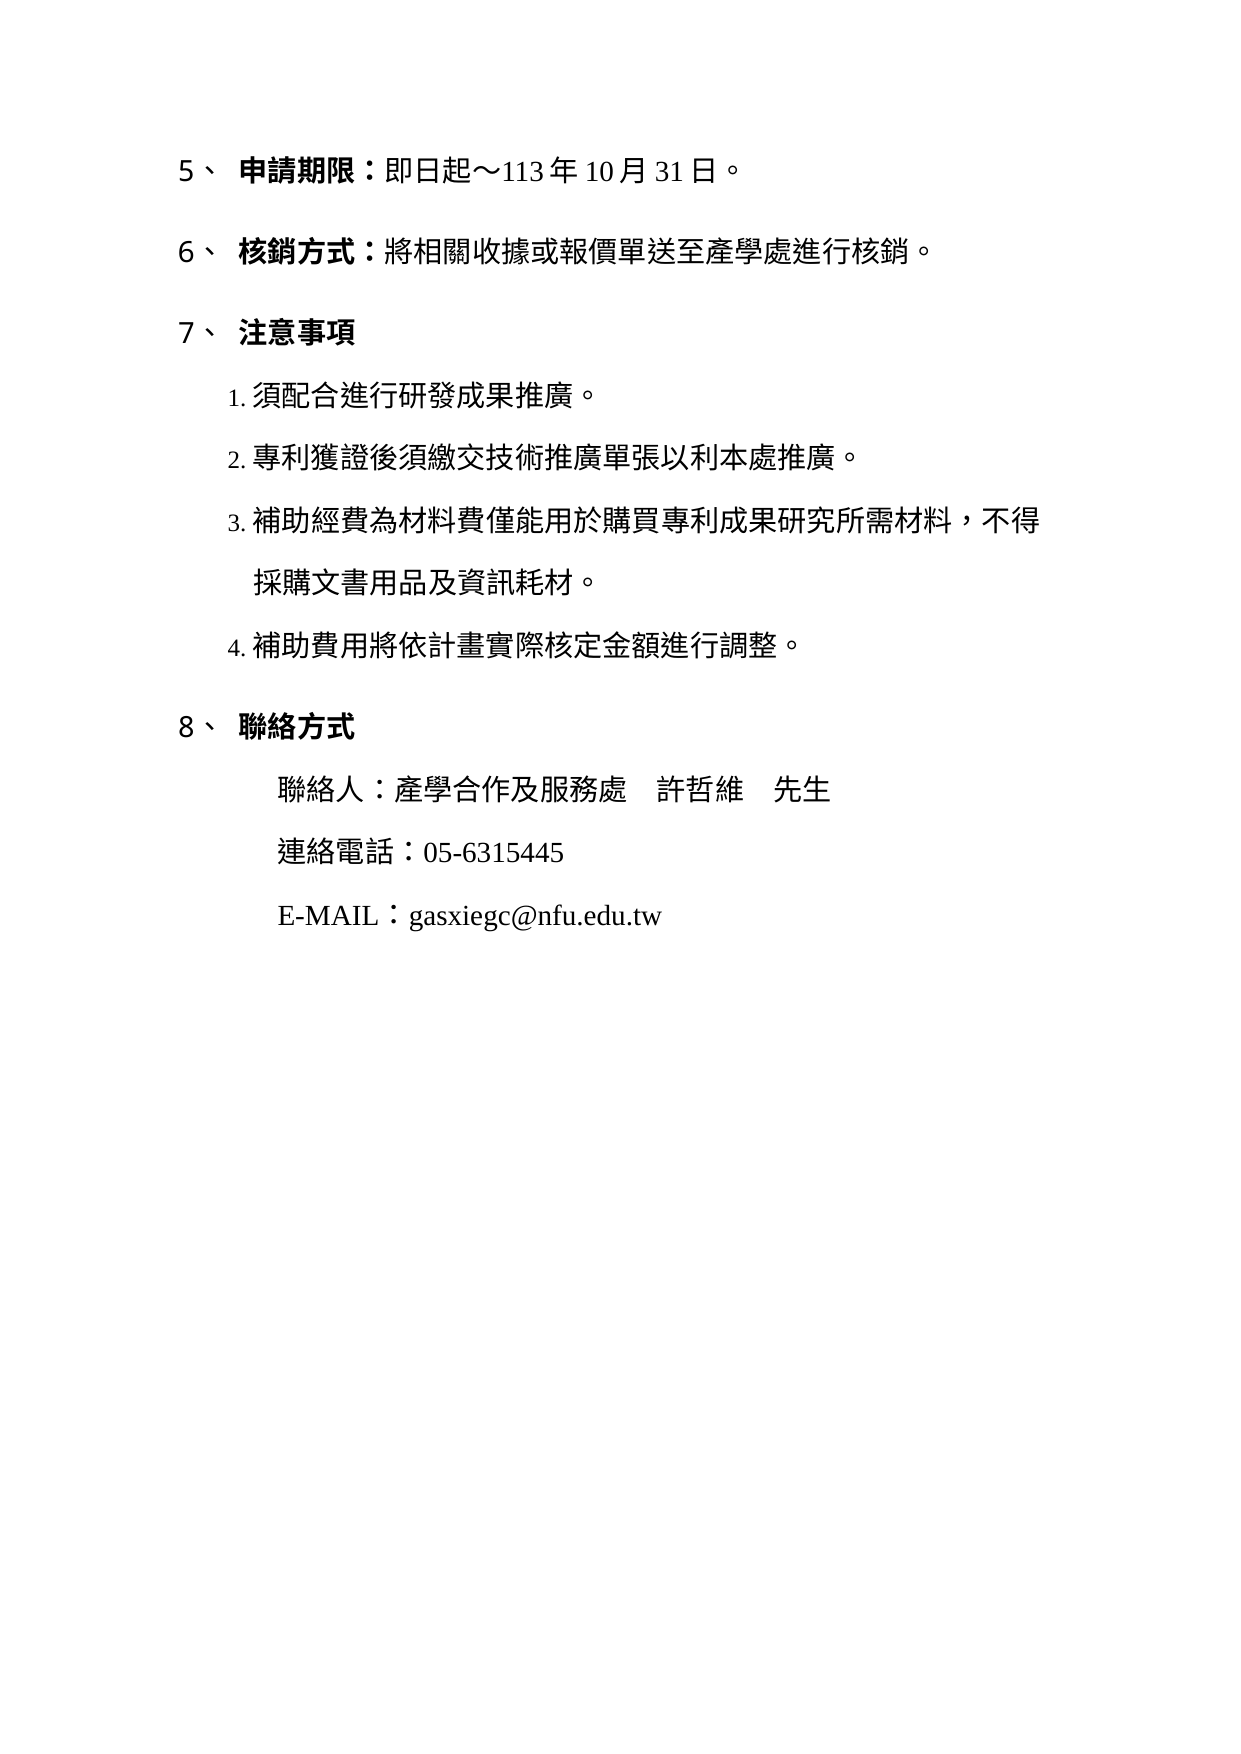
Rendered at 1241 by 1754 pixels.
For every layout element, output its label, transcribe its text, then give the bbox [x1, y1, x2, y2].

list 補助經費為材料費僅能用於購買專利成果研究所需材料，不得採購文書用品及資訊耗材。 [227, 477, 1063, 602]
list 須配合進行研發成果推廣。 [227, 352, 1063, 414]
list 核銷方式：將相關收據或報價單送至產學處進行核銷。 [177, 208, 1063, 271]
text 連絡電話：05-6315445 [277, 808, 1063, 871]
list 申請期限：即日起～113年10月31日。 [177, 127, 1063, 189]
list 注意事項 [177, 289, 1063, 352]
text 聯絡人：產學合作及服務處 許哲維 先生 [277, 746, 1063, 808]
text E-MAIL：gasxiegc@nfu.edu.tw [277, 871, 1063, 933]
list 聯絡方式 [177, 683, 1063, 746]
list 補助費用將依計畫實際核定金額進行調整。 [227, 602, 1063, 664]
list 專利獲證後須繳交技術推廣單張以利本處推廣。 [227, 414, 1063, 477]
